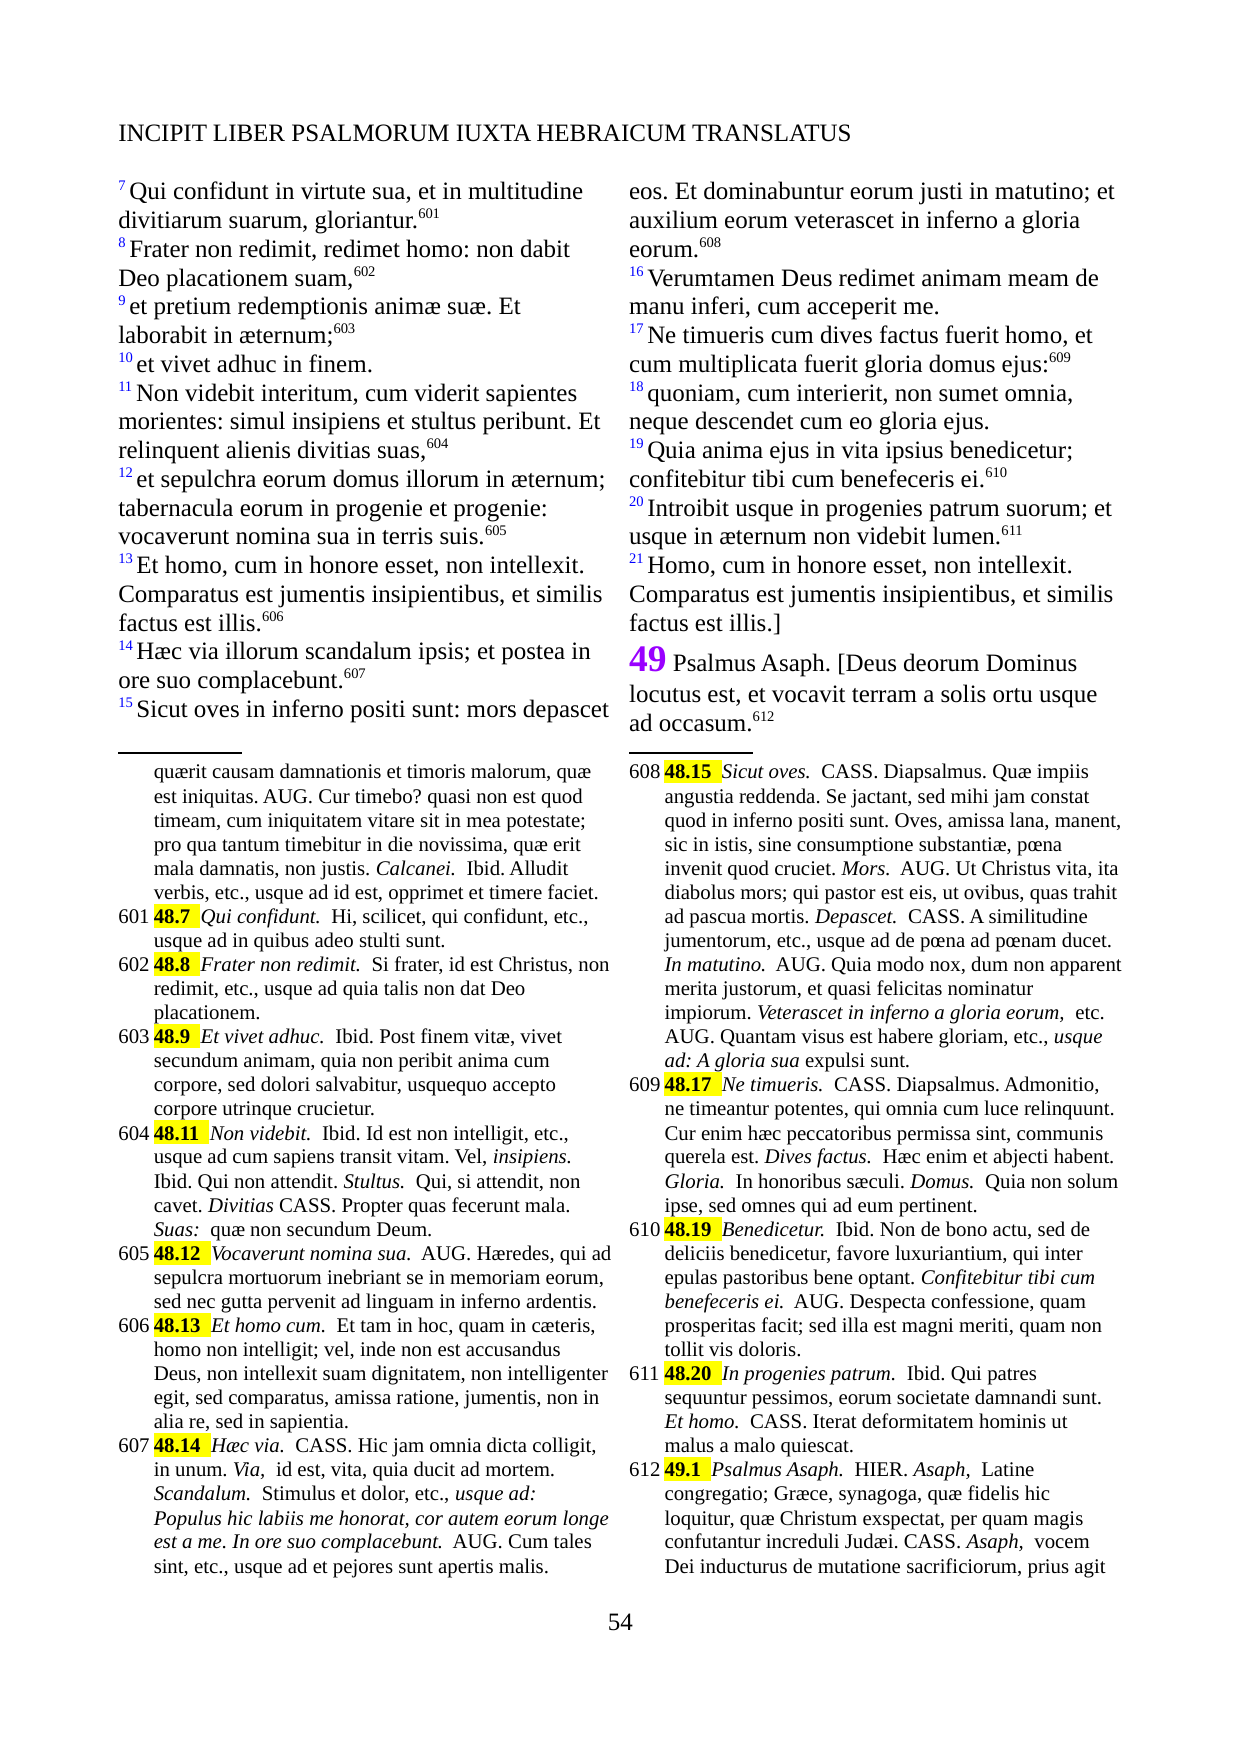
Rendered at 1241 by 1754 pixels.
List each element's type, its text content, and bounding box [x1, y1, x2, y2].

text 48.14 Hæc via. CASS. Hic jam omnia dicta colligit, in unum. Via, id est, vita, quia ducit ad mortem. Scandalum. Stimulus et dolor, etc., usque ad: Populus hic labiis me honorat, cor autem eorum longe est a me. In ore suo complacebunt. AUG. Cum tales sint, etc., usque ad et pejores sunt apertis malis. [118, 1433, 611, 1578]
text 10 et vivet adhuc in finem. [118, 349, 611, 378]
text 11 Non videbit interitum, cum viderit sapientes morientes: simul insipiens et stultus peribunt. Et relinquent alienis divitias suas, [118, 378, 611, 464]
text 48.12 Vocaverunt nomina sua. AUG. Hæredes, qui ad sepulcra mortuorum inebriant se in memoriam eorum, sed nec gutta pervenit ad linguam in inferno ardentis. [118, 1241, 611, 1313]
text 7 Qui confidunt in virtute sua, et in multitudine divitiarum suarum, gloriantur. [118, 176, 611, 234]
text 9 et pretium redemptionis animæ suæ. Et laborabit in æternum; [118, 291, 611, 349]
text 19 Quia anima ejus in vita ipsius benedicetur; confitebitur tibi cum benefeceris ei. [629, 435, 1122, 493]
text 48.11 Non videbit. Ibid. Id est non intelligit, etc., usque ad cum sapiens transit vitam. Vel, insipiens. Ibid. Qui non attendit. Stultus. Qui, si attendit, non cavet. Divitias CASS. Propter quas fecerunt mala. Suas: quæ non secundum Deum. [118, 1120, 611, 1241]
text 48.13 Et homo cum. Et tam in hoc, quam in cæteris, homo non intelligit; vel, inde non est accusandus Deus, non intellexit suam dignitatem, non intelligenter egit, sed comparatus, amissa ratione, jumentis, non in alia re, sed in sapientia. [118, 1313, 611, 1433]
text quærit causam damnationis et timoris malorum, quæ est iniquitas. AUG. Cur timebo? quasi non est quod timeam, cum iniquitatem vitare sit in mea potestate; pro qua tantum timebitur in die novissima, quæ erit mala damnatis, non justis. Calcanei. Ibid. Alludit verbis, etc., usque ad id est, opprimet et timere faciet. [118, 759, 611, 904]
text 48.17 Ne timueris. CASS. Diapsalmus. Admonitio, ne timeantur potentes, qui omnia cum luce relinquunt. Cur enim hæc peccatoribus permissa sint, communis querela est. Dives factus. Hæc enim et abjecti habent. Gloria. In honoribus sæculi. Domus. Quia non solum ipse, sed omnes qui ad eum pertinent. [629, 1072, 1122, 1217]
text 48.15 Sicut oves. CASS. Diapsalmus. Quæ impiis angustia reddenda. Se jactant, sed mihi jam constat quod in inferno positi sunt. Oves, amissa lana, manent, sic in istis, sine consumptione substantiæ, pœna invenit quod cruciet. Mors. AUG. Ut Christus vita, ita diabolus mors; qui pastor est eis, ut ovibus, quas trahit ad pascua mortis. Depascet. CASS. A similitudine jumentorum, etc., usque ad de pœna ad pœnam ducet. In matutino. AUG. Quia modo nox, dum non apparent merita justorum, et quasi felicitas nominatur impiorum. Veterascet in inferno a gloria eorum, etc. AUG. Quantam visus est habere gloriam, etc., usque ad: A gloria sua expulsi sunt. [629, 759, 1122, 1072]
text 48.8 Frater non redimit. Si frater, id est Christus, non redimit, etc., usque ad quia talis non dat Deo placationem. [118, 952, 611, 1024]
text 48.7 Qui confidunt. Hi, scilicet, qui confidunt, etc., usque ad in quibus adeo stulti sunt. [118, 904, 611, 952]
text 15 Sicut oves in inferno positi sunt: mors depascet [118, 694, 611, 723]
text eos. Et dominabuntur eorum justi in matutino; et auxilium eorum veterascet in inferno a gloria eorum. [629, 176, 1122, 263]
text 21 Homo, cum in honore esset, non intellexit. Comparatus est jumentis insipientibus, et similis factus est illis.] [629, 550, 1122, 636]
text 14 Hæc via illorum scandalum ipsis; et postea in ore suo complacebunt. [118, 636, 611, 694]
text 16 Verumtamen Deus redimet animam meam de manu inferi, cum acceperit me. [629, 263, 1122, 320]
text 49 Psalmus Asaph. [Deus deorum Dominus locutus est, et vocavit terram a solis ortu usque ad occasum. [629, 636, 1122, 737]
text 48.20 In progenies patrum. Ibid. Qui patres sequuntur pessimos, eorum societate damnandi sunt. Et homo. CASS. Iterat deformitatem hominis ut malus a malo quiescat. [629, 1361, 1122, 1457]
text 48.19 Benedicetur. Ibid. Non de bono actu, sed de deliciis benedicetur, favore luxuriantium, qui inter epulas pastoribus bene optant. Confitebitur tibi cum benefeceris ei. AUG. Despecta confessione, quam prosperitas facit; sed illa est magni meriti, quam non tollit vis doloris. [629, 1217, 1122, 1361]
text 18 quoniam, cum interierit, non sumet omnia, neque descendet cum eo gloria ejus. [629, 378, 1122, 435]
text 49.1 Psalmus Asaph. HIER. Asaph, Latine congregatio; Græce, synagoga, quæ fidelis hic loquitur, quæ Christum exspectat, per quam magis confutantur increduli Judæi. CASS. Asaph, vocem Dei inducturus de mutatione sacrificiorum, prius agit [629, 1457, 1122, 1578]
text 17 Ne timueris cum dives factus fuerit homo, et cum multiplicata fuerit gloria domus ejus: [629, 320, 1122, 378]
text 12 et sepulchra eorum domus illorum in æternum; tabernacula eorum in progenie et progenie: vocaverunt nomina sua in terris suis. [118, 464, 611, 550]
text 48.9 Et vivet adhuc. Ibid. Post finem vitæ, vivet secundum animam, quia non peribit anima cum corpore, sed dolori salvabitur, usquequo accepto corpore utrinque crucietur. [118, 1024, 611, 1120]
text 13 Et homo, cum in honore esset, non intellexit. Comparatus est jumentis insipientibus, et similis factus est illis. [118, 550, 611, 636]
text 8 Frater non redimit, redimet homo: non dabit Deo placationem suam, [118, 234, 611, 291]
text 20 Introibit usque in progenies patrum suorum; et usque in æternum non videbit lumen. [629, 493, 1122, 550]
